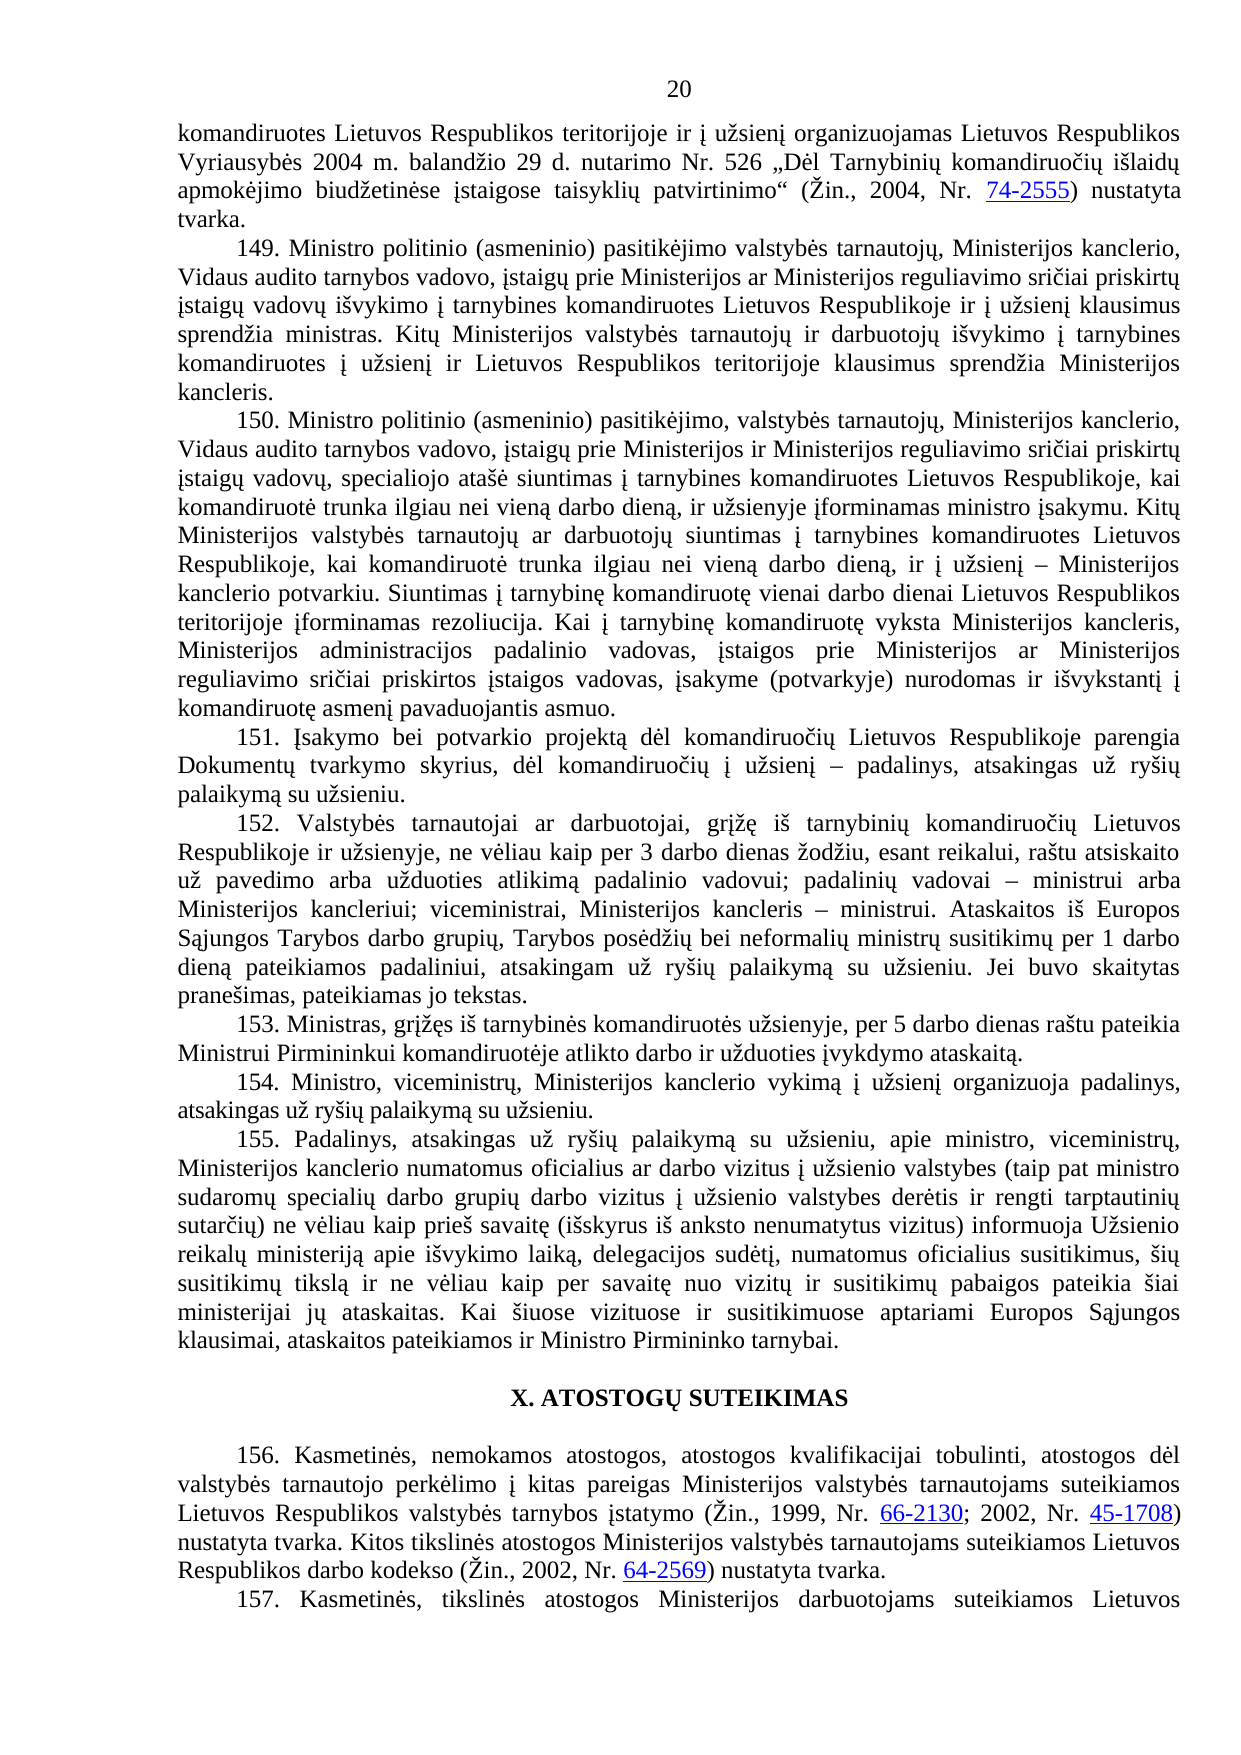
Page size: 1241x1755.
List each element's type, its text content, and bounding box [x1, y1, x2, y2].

text 151. Įsakymo bei potvarkio projektą dėl komandiruočių Lietuvos Respublikoje parengia Dokumentų tvarkymo skyrius, dėl komandiruočių į užsienį – padalinys, atsakingas už ryšių palaikymą su užsieniu. [177, 722, 1181, 808]
text 152. Valstybės tarnautojai ar darbuotojai, grįžę iš tarnybinių komandiruočių Lietuvos Respublikoje ir užsienyje, ne vėliau kaip per 3 darbo dienas žodžiu, esant reikalui, raštu atsiskaito už pavedimo arba užduoties atlikimą padalinio vadovui; padalinių vadovai – ministrui arba Ministerijos kancleriui; viceministrai, Ministerijos kancleris – ministrui. Ataskaitos iš Europos Sąjungos Tarybos darbo grupių, Tarybos posėdžių bei neformalių ministrų susitikimų per 1 darbo dieną pateikiamos padaliniui, atsakingam už ryšių palaikymą su užsieniu. Jei buvo skaitytas pranešimas, pateikiamas jo tekstas. [177, 808, 1181, 1009]
text 153. Ministras, grįžęs iš tarnybinės komandiruotės užsienyje, per 5 darbo dienas raštu pateikia Ministrui Pirmininkui komandiruotėje atlikto darbo ir užduoties įvykdymo ataskaitą. [177, 1009, 1181, 1067]
text komandiruotes Lietuvos Respublikos teritorijoje ir į užsienį organizuojamas Lietuvos Respublikos Vyriausybės 2004 m. balandžio 29 d. nutarimo Nr. 526 „Dėl Tarnybinių komandiruočių išlaidų apmokėjimo biudžetinėse įstaigose taisyklių patvirtinimo“ (Žin., 2004, Nr. 74-2555) nustatyta tvarka. [177, 118, 1181, 233]
text 155. Padalinys, atsakingas už ryšių palaikymą su užsieniu, apie ministro, viceministrų, Ministerijos kanclerio numatomus oficialius ar darbo vizitus į užsienio valstybes (taip pat ministro sudaromų specialių darbo grupių darbo vizitus į užsienio valstybes derėtis ir rengti tarptautinių sutarčių) ne vėliau kaip prieš savaitę (išskyrus iš anksto nenumatytus vizitus) informuoja Užsienio reikalų ministeriją apie išvykimo laiką, delegacijos sudėtį, numatomus oficialius susitikimus, šių susitikimų tikslą ir ne vėliau kaip per savaitę nuo vizitų ir susitikimų pabaigos pateikia šiai ministerijai jų ataskaitas. Kai šiuose vizituose ir susitikimuose aptariami Europos Sąjungos klausimai, ataskaitos pateikiamos ir Ministro Pirmininko tarnybai. [177, 1124, 1181, 1354]
text 156. Kasmetinės, nemokamos atostogos, atostogos kvalifikacijai tobulinti, atostogos dėl valstybės tarnautojo perkėlimo į kitas pareigas Ministerijos valstybės tarnautojams suteikiamos Lietuvos Respublikos valstybės tarnybos įstatymo (Žin., 1999, Nr. 66-2130; 2002, Nr. 45-1708) nustatyta tvarka. Kitos tikslinės atostogos Ministerijos valstybės tarnautojams suteikiamos Lietuvos Respublikos darbo kodekso (Žin., 2002, Nr. 64-2569) nustatyta tvarka. [177, 1441, 1181, 1584]
text 149. Ministro politinio (asmeninio) pasitikėjimo valstybės tarnautojų, Ministerijos kanclerio, Vidaus audito tarnybos vadovo, įstaigų prie Ministerijos ar Ministerijos reguliavimo sričiai priskirtų įstaigų vadovų išvykimo į tarnybines komandiruotes Lietuvos Respublikoje ir į užsienį klausimus sprendžia ministras. Kitų Ministerijos valstybės tarnautojų ir darbuotojų išvykimo į tarnybines komandiruotes į užsienį ir Lietuvos Respublikos teritorijoje klausimus sprendžia Ministerijos kancleris. [177, 233, 1181, 406]
text X. ATOSTOGŲ SUTEIKIMAS [177, 1383, 1181, 1412]
text 150. Ministro politinio (asmeninio) pasitikėjimo, valstybės tarnautojų, Ministerijos kanclerio, Vidaus audito tarnybos vadovo, įstaigų prie Ministerijos ir Ministerijos reguliavimo sričiai priskirtų įstaigų vadovų, specialiojo atašė siuntimas į tarnybines komandiruotes Lietuvos Respublikoje, kai komandiruotė trunka ilgiau nei vieną darbo dieną, ir užsienyje įforminamas ministro įsakymu. Kitų Ministerijos valstybės tarnautojų ar darbuotojų siuntimas į tarnybines komandiruotes Lietuvos Respublikoje, kai komandiruotė trunka ilgiau nei vieną darbo dieną, ir į užsienį – Ministerijos kanclerio potvarkiu. Siuntimas į tarnybinę komandiruotę vienai darbo dienai Lietuvos Respublikos teritorijoje įforminamas rezoliucija. Kai į tarnybinę komandiruotę vyksta Ministerijos kancleris, Ministerijos administracijos padalinio vadovas, įstaigos prie Ministerijos ar Ministerijos reguliavimo sričiai priskirtos įstaigos vadovas, įsakyme (potvarkyje) nurodomas ir išvykstantį į komandiruotę asmenį pavaduojantis asmuo. [177, 406, 1181, 722]
text 154. Ministro, viceministrų, Ministerijos kanclerio vykimą į užsienį organizuoja padalinys, atsakingas už ryšių palaikymą su užsieniu. [177, 1067, 1181, 1124]
text 157. Kasmetinės, tikslinės atostogos Ministerijos darbuotojams suteikiamos Lietuvos [177, 1584, 1181, 1613]
